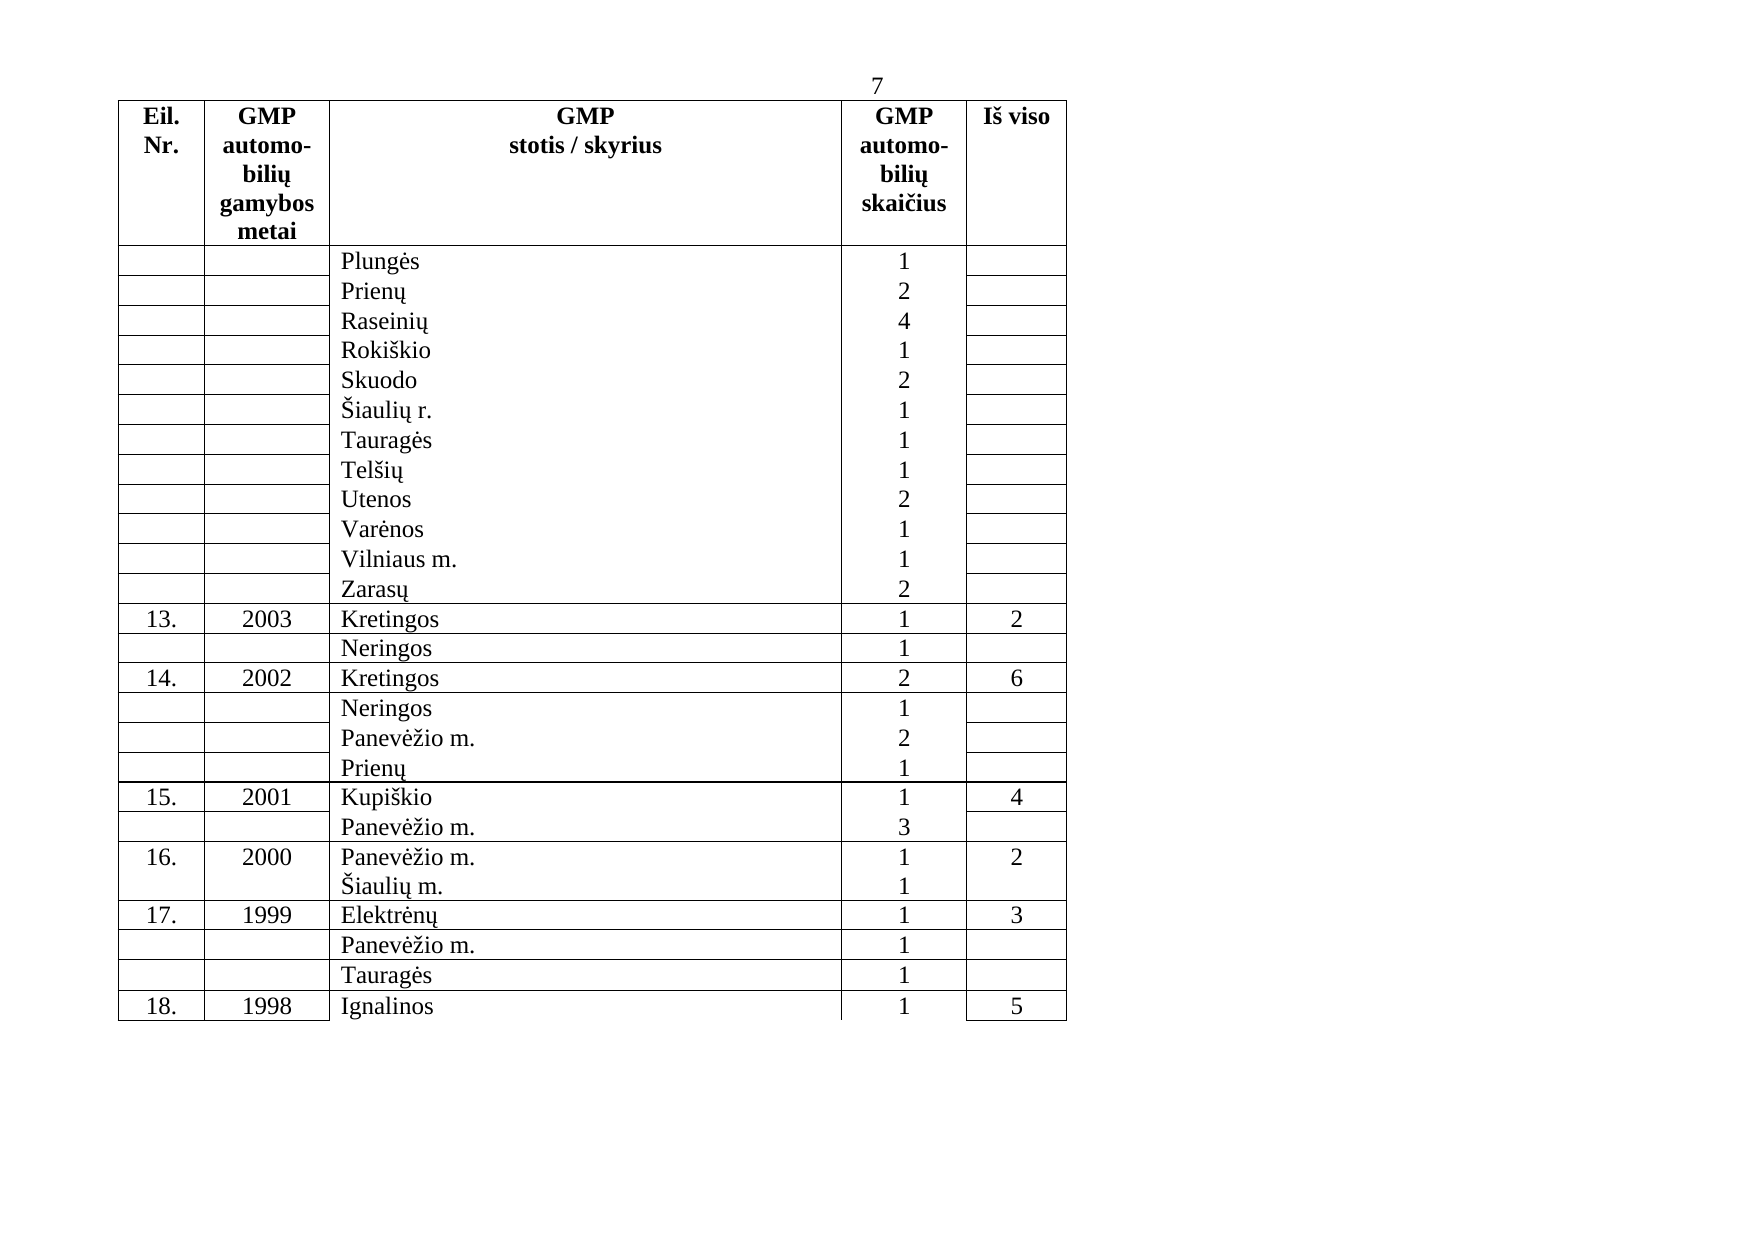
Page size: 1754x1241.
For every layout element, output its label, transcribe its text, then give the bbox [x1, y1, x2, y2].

table_header Eil. Nr. [119, 101, 204, 245]
table_cell 1998 [205, 991, 329, 1020]
table_cell [119, 485, 204, 513]
table_cell [205, 930, 329, 959]
table_cell [967, 960, 1066, 990]
table_cell 2 [842, 364, 966, 394]
table_cell [967, 395, 1066, 424]
table_cell 16. [119, 842, 204, 899]
table_cell [967, 514, 1066, 543]
table_cell [119, 544, 204, 573]
table_cell 1999 [205, 901, 329, 929]
table_cell [119, 455, 204, 483]
table_cell [205, 723, 329, 752]
table_cell 14. [119, 663, 204, 692]
table_cell 2000 [205, 842, 329, 899]
table_cell [967, 693, 1066, 722]
table_cell 1 [842, 604, 966, 632]
table_cell 1 [842, 930, 966, 959]
table_cell [119, 365, 204, 394]
table_cell Ignalinos [330, 991, 841, 1020]
table_cell [119, 753, 204, 781]
table_header GMP stotis / skyrius [330, 101, 841, 245]
table_cell Skuodo [330, 364, 841, 394]
table_cell [967, 365, 1066, 394]
table_cell 1 [842, 454, 966, 483]
table_cell Elektrėnų [330, 901, 841, 929]
table_cell [119, 693, 204, 722]
table_cell 2002 [205, 663, 329, 692]
table_cell [967, 574, 1066, 603]
table_cell [205, 514, 329, 543]
table_cell [967, 246, 1066, 275]
table_cell 13. [119, 604, 204, 632]
table_cell [205, 306, 329, 334]
table_cell [205, 425, 329, 454]
table_cell [205, 365, 329, 394]
table_cell 5 [967, 991, 1066, 1020]
table_cell Rokiškio [330, 335, 841, 364]
table_cell 2 [842, 663, 966, 692]
table_cell 2 [842, 275, 966, 305]
table_cell Vilniaus m. [330, 543, 841, 573]
table_cell 1 [842, 543, 966, 573]
table_cell Kretingos [330, 663, 841, 692]
table_cell 15. [119, 783, 204, 811]
table_cell [119, 425, 204, 454]
table_cell [119, 960, 204, 990]
table_cell [119, 574, 204, 603]
table_cell Prienų [330, 752, 841, 781]
table_cell 2001 [205, 783, 329, 811]
table_cell 1 [842, 991, 966, 1020]
table_cell 3 [842, 811, 966, 841]
table_cell 1 [842, 783, 966, 811]
table_header GMP automo-bilių gamybos metai [205, 101, 329, 245]
table_cell [967, 306, 1066, 334]
table_cell Tauragės [330, 424, 841, 454]
table_cell [967, 753, 1066, 781]
table_cell [205, 395, 329, 424]
table_cell [205, 544, 329, 573]
table_cell 1 [842, 424, 966, 454]
table_cell Plungės [330, 246, 841, 275]
table_cell Prienų [330, 275, 841, 305]
table_cell Zarasų [330, 573, 841, 603]
table_cell [205, 634, 329, 662]
table_cell [119, 306, 204, 334]
table_cell Varėnos [330, 513, 841, 543]
table_cell [967, 634, 1066, 662]
table_cell [205, 276, 329, 305]
table_cell Neringos [330, 634, 841, 662]
table_cell [967, 455, 1066, 483]
table_cell 2 [842, 484, 966, 513]
table_cell [967, 276, 1066, 305]
table_cell [967, 812, 1066, 841]
table_cell Panevėžio m. [330, 722, 841, 752]
table_cell [205, 574, 329, 603]
table_cell 1 [842, 335, 966, 364]
table_cell 2 [967, 604, 1066, 632]
table_cell 2 [842, 573, 966, 603]
table_cell 6 [967, 663, 1066, 692]
table_cell Raseinių [330, 305, 841, 334]
table_cell 1 [842, 513, 966, 543]
table_cell 2 [842, 722, 966, 752]
table_cell [119, 634, 204, 662]
table_cell [967, 485, 1066, 513]
table_cell [205, 753, 329, 781]
table_cell 18. [119, 991, 204, 1020]
table_cell [119, 930, 204, 959]
table_cell 1 [842, 960, 966, 990]
table_cell Telšių [330, 454, 841, 483]
table_cell 1 [842, 901, 966, 929]
table_cell Tauragės [330, 960, 841, 990]
table_cell Panevėžio m. [330, 930, 841, 959]
table_cell [967, 425, 1066, 454]
table_cell [119, 336, 204, 364]
table_cell [205, 246, 329, 275]
table_cell 4 [967, 783, 1066, 811]
table_cell [205, 960, 329, 990]
table_cell Utenos [330, 484, 841, 513]
table_cell [119, 395, 204, 424]
table_cell [119, 812, 204, 841]
table_cell [205, 812, 329, 841]
table_header GMP automo-bilių skaičius [842, 101, 966, 245]
table_cell [205, 336, 329, 364]
table_cell Kupiškio [330, 783, 841, 811]
table_cell [205, 485, 329, 513]
table_cell 1 [842, 693, 966, 722]
table_cell Panevėžio m. Šiaulių m. [330, 842, 841, 899]
table_cell [205, 693, 329, 722]
table_cell [967, 723, 1066, 752]
table_cell 1 [842, 246, 966, 275]
table_header Iš viso [967, 101, 1066, 245]
table_cell 1 1 [842, 842, 966, 899]
table_cell [119, 246, 204, 275]
table_cell [119, 514, 204, 543]
table_cell 1 [842, 752, 966, 781]
table_cell [119, 276, 204, 305]
table_cell 4 [842, 305, 966, 334]
table_cell Neringos [330, 693, 841, 722]
table_cell 2 [967, 842, 1066, 899]
table_cell 1 [842, 634, 966, 662]
table_cell 17. [119, 901, 204, 929]
table_cell [967, 544, 1066, 573]
table_cell [967, 336, 1066, 364]
table_cell Kretingos [330, 604, 841, 632]
table_cell Panevėžio m. [330, 811, 841, 841]
table_cell [205, 455, 329, 483]
table_cell 2003 [205, 604, 329, 632]
table_cell 1 [842, 394, 966, 424]
table_cell [967, 930, 1066, 959]
table_cell 3 [967, 901, 1066, 929]
table_cell Šiaulių r. [330, 394, 841, 424]
table_cell [119, 723, 204, 752]
